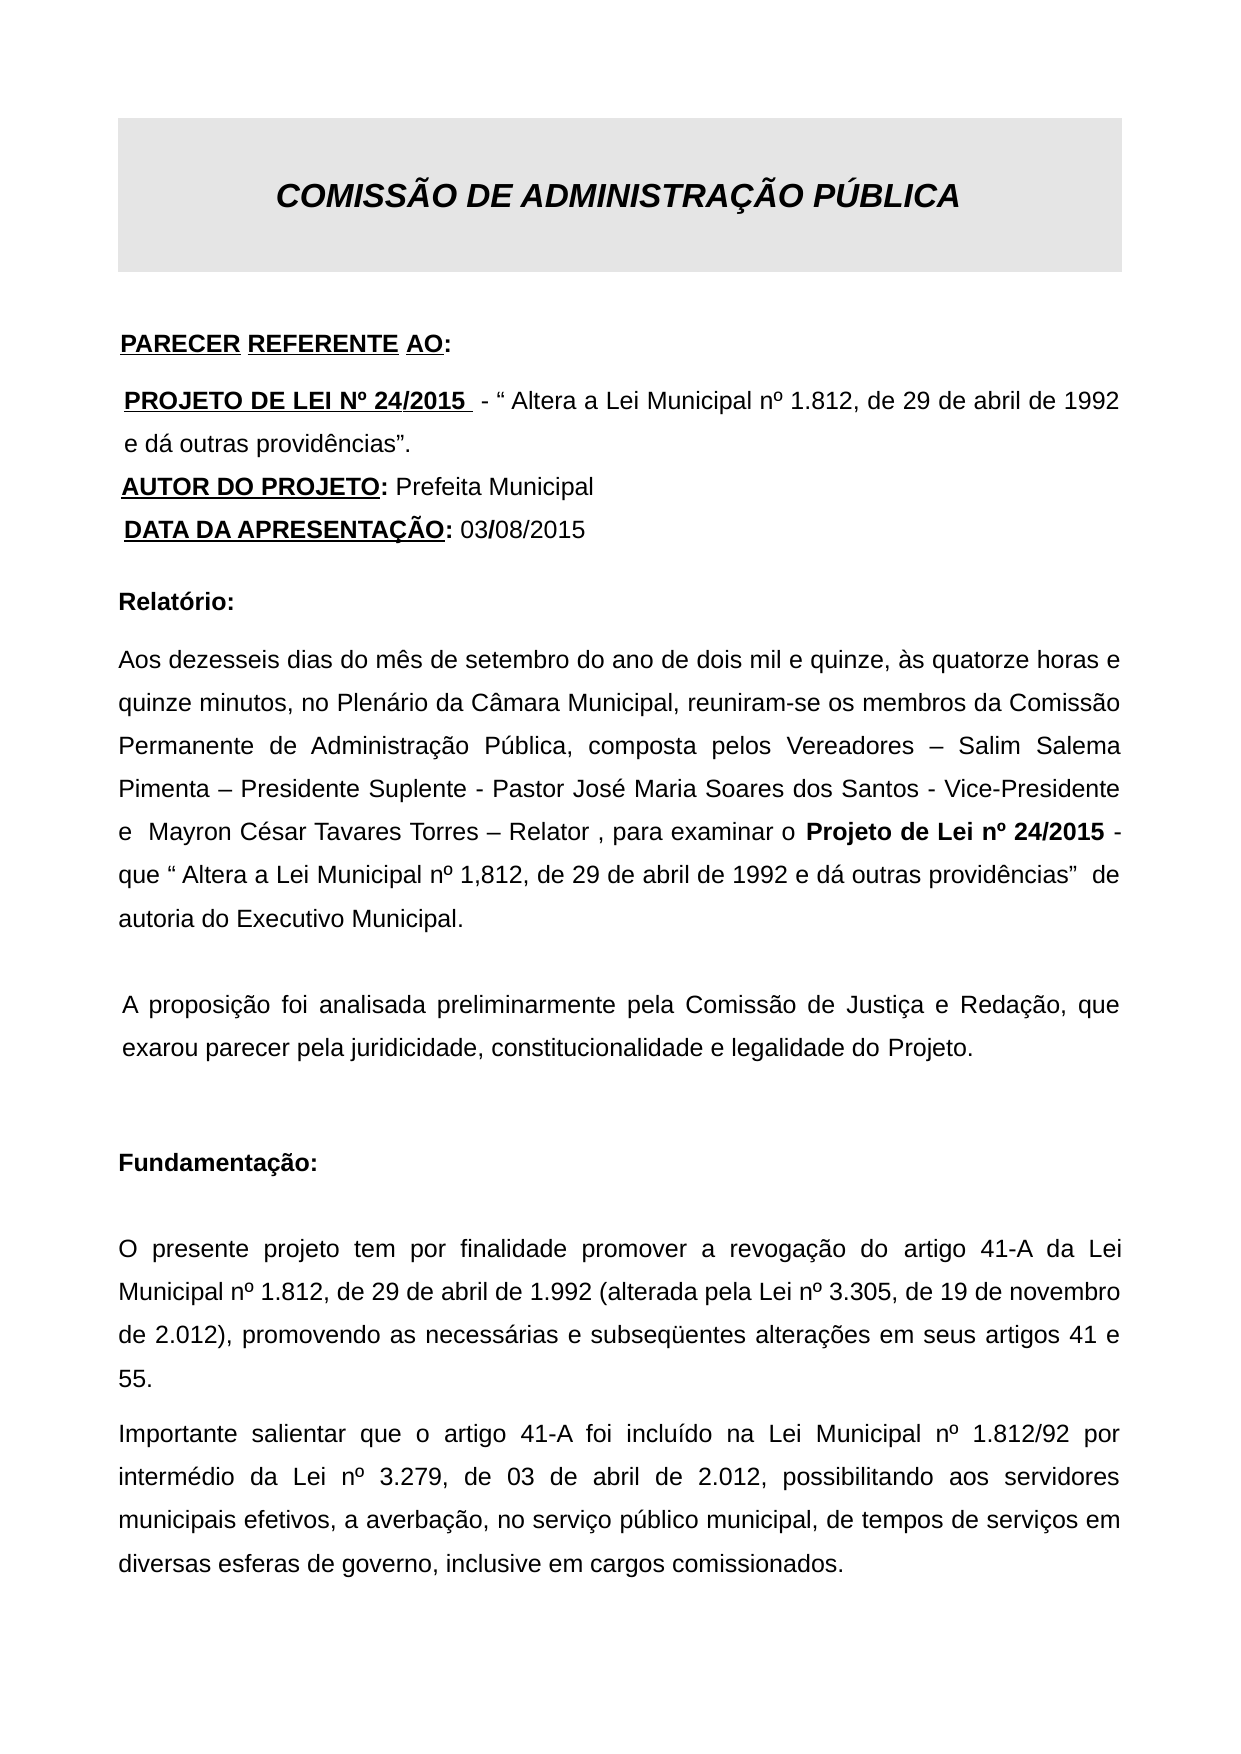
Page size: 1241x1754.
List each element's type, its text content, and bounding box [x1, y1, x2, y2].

text DATA DA APRESENTAÇÃO: 03/08/2015 [79, 516, 1122, 544]
text COMISSÃO DE ADMINISTRAÇÃO PÚBLICA [118, 176, 1122, 214]
text O presente projeto tem por finalidade promover a revogação do artigo 41-A da Lei Municipal nº 1.812, de 29 de abril de 1.992 (alterada pela Lei nº 3.305, de 19 de novembro de 2.012), promovendo as necessárias e subseqüentes alterações em seus artigos 41 e 55. [118, 1234, 1122, 1392]
text Aos dezesseis dias do mês de setembro do ano de dois mil e quinze, às quatorze horas e quinze minutos, no Plenário da Câmara Municipal, reuniram-se os membros da Comissão Permanente de Administração Pública, composta pelos Vereadores – Salim Salema Pimenta – Presidente Suplente - Pastor José Maria Soares dos Santos - Vice-Presidente e Mayron César Tavares Torres – Relator , para examinar o Projeto de Lei nº 24/2015 - que “ Altera a Lei Municipal nº 1,812, de 29 de abril de 1992 e dá outras providências” de autoria do Executivo Municipal. [118, 645, 1122, 932]
text Importante salientar que o artigo 41-A foi incluído na Lei Municipal nº 1.812/92 por intermédio da Lei nº 3.279, de 03 de abril de 2.012, possibilitando aos servidores municipais efetivos, a averbação, no serviço público municipal, de tempos de serviços em diversas esferas de governo, inclusive em cargos comissionados. [118, 1419, 1122, 1577]
text A proposição foi analisada preliminarmente pela Comissão de Justiça e Redação, que exarou parecer pela juridicidade, constitucionalidade e legalidade do Projeto. [77, 990, 1122, 1062]
text PARECER REFERENTE AO: [118, 329, 1122, 357]
text PROJETO DE LEI Nº 24/2015 - “ Altera a Lei Municipal nº 1.812, de 29 de abril de 1992 e dá outras providências”. [79, 386, 1122, 458]
text AUTOR DO PROJETO: Prefeita Municipal [79, 472, 1122, 501]
text Relatório: [74, 587, 1122, 616]
text Fundamentação: [74, 1148, 1122, 1177]
